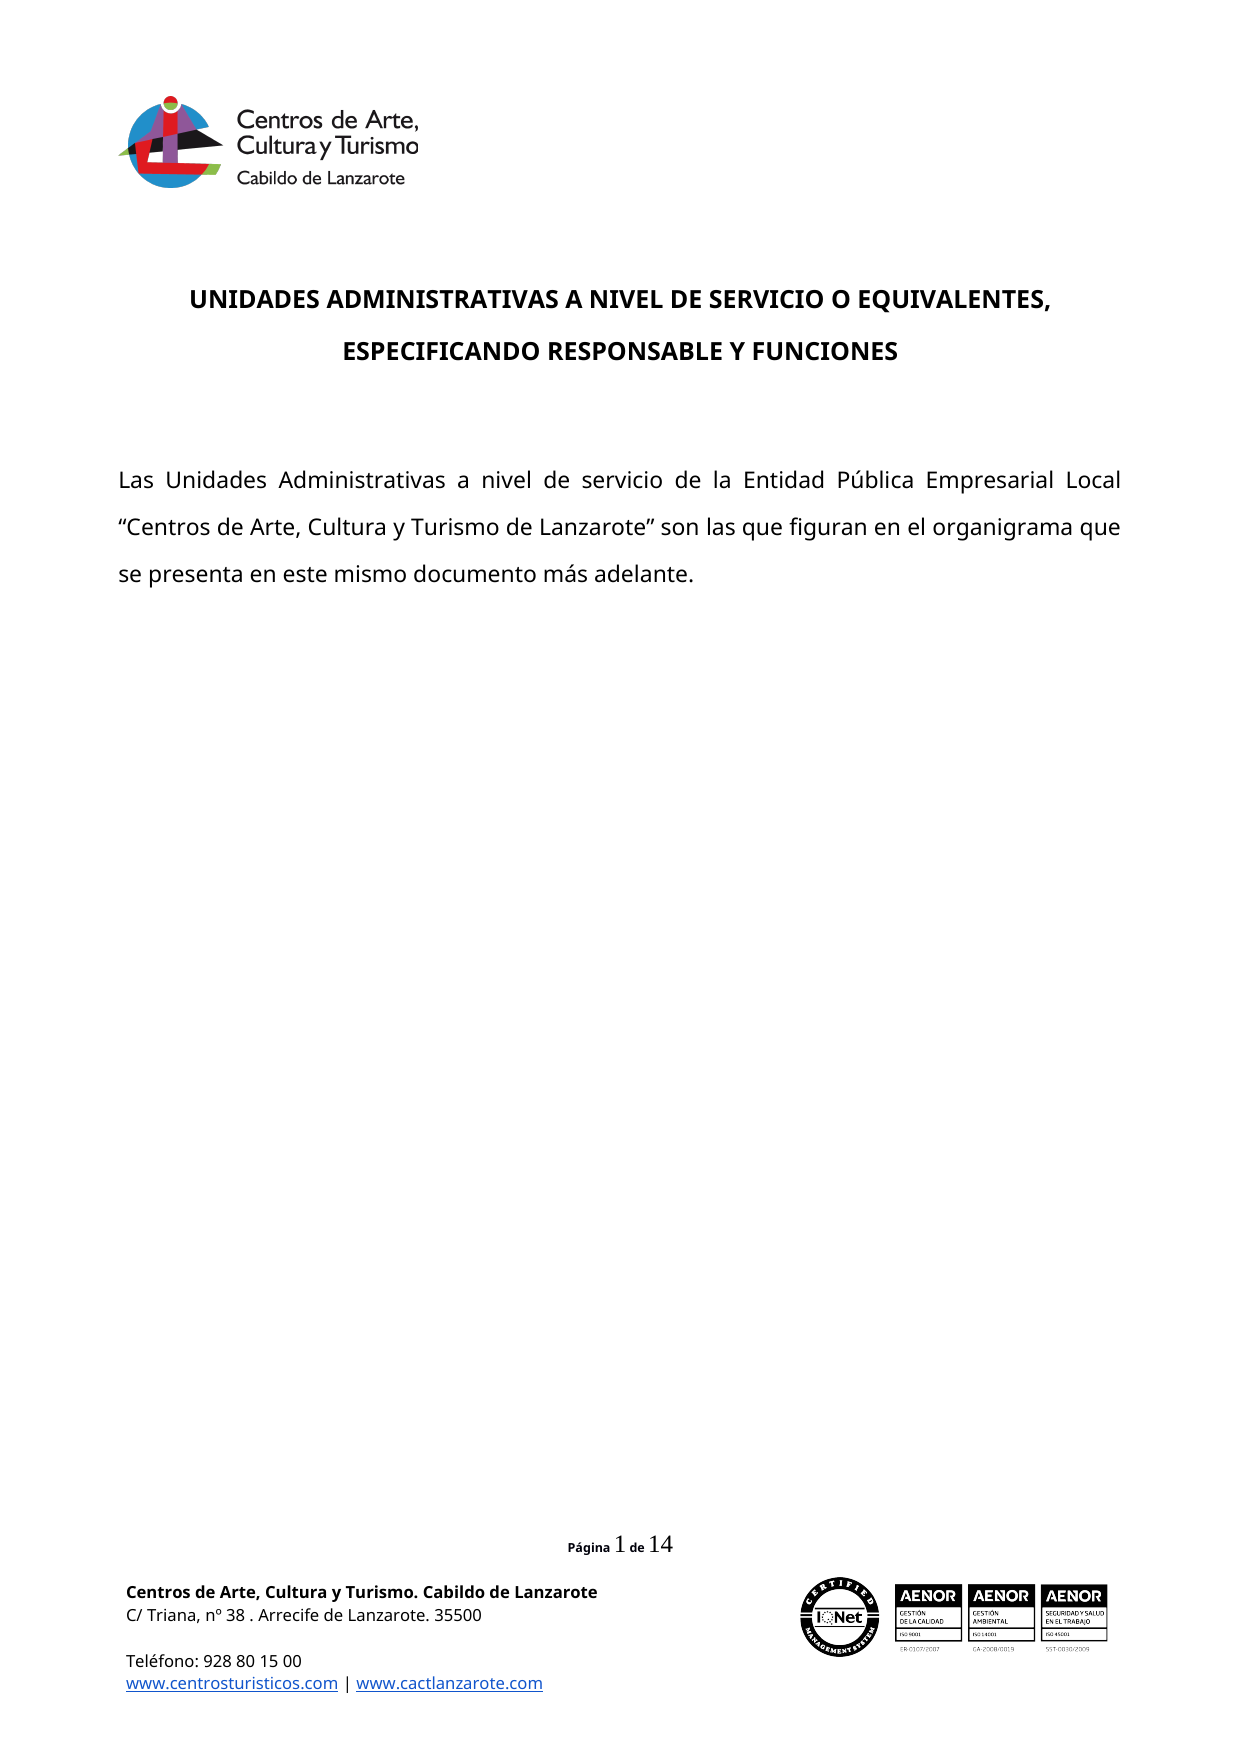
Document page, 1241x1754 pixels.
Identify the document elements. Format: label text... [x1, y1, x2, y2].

picture [800, 1577, 1108, 1657]
text UNIDADES ADMINISTRATIVAS A NIVEL DE SERVICIO O EQUIVALENTES, ESPECIFICANDO RESPONSABLE Y FUNCIONES [118, 282, 1122, 367]
picture [118, 96, 418, 188]
text Las Unidades Administrativas a nivel de servicio de la Entidad Pública Empresarial Local “Centros de Arte, Cultura y Turismo de Lanzarote” son las que figuran en el organigrama que se presenta en este mismo documento más adelante. [118, 464, 1122, 589]
